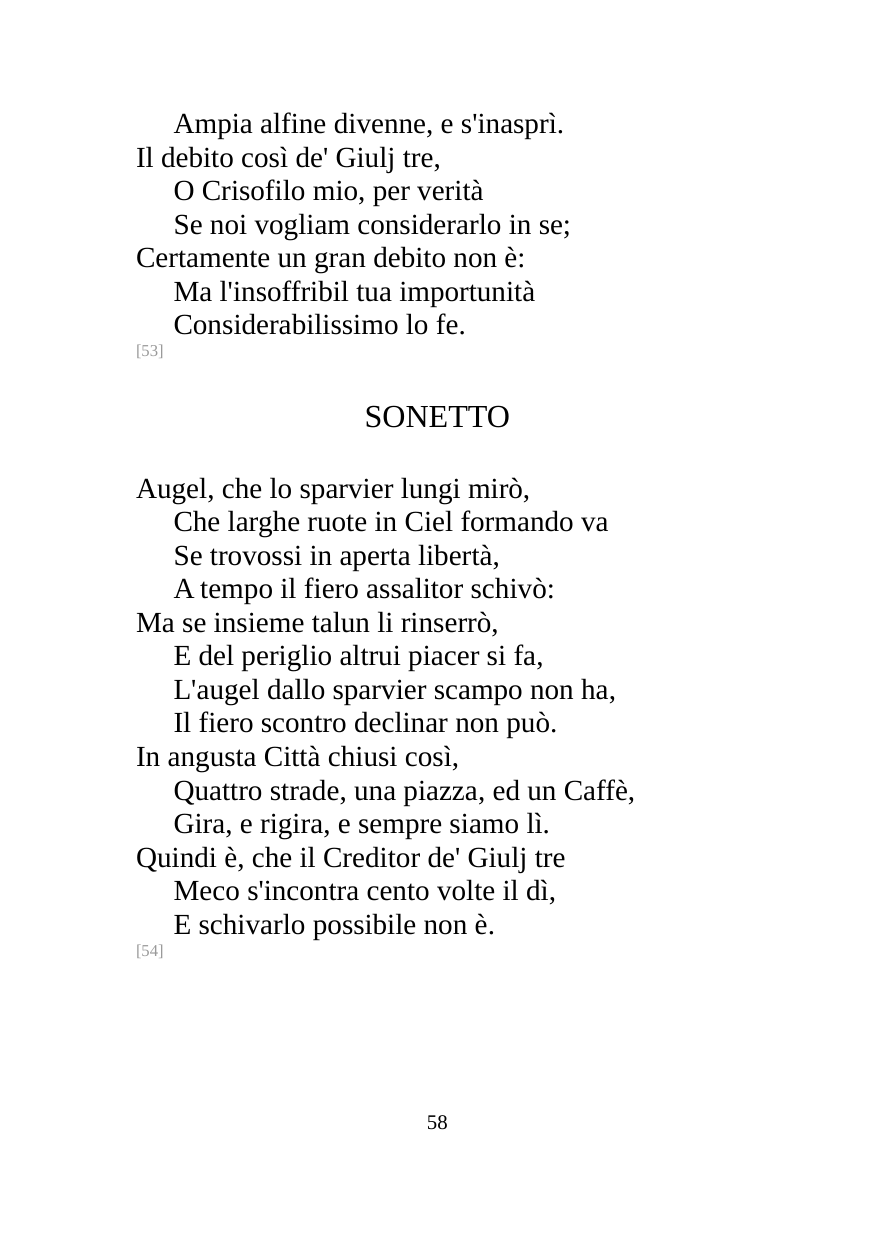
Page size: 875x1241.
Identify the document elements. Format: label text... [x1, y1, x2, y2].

text A tempo il fiero assalitor schivò: [144, 571, 768, 605]
text L'augel dallo sparvier scampo non ha, [144, 672, 768, 706]
text Gira, e rigira, e sempre siamo lì. [144, 806, 768, 840]
text Quindi è, che il Creditor de' Giulj tre [106, 840, 768, 873]
text [54] [164, 940, 768, 959]
text O Crisofilo mio, per verità [144, 173, 768, 207]
text E del periglio altrui piacer si fa, [144, 638, 768, 672]
text Il fiero scontro declinar non può. [144, 706, 768, 739]
text Se noi vogliam considerarlo in se; [144, 207, 768, 240]
text [54] [106, 940, 136, 959]
text Ma se insieme talun li rinserrò, [106, 605, 768, 638]
text [53] [106, 341, 136, 360]
text Certamente un gran debito non è: [106, 240, 768, 274]
text Ma l'insoffribil tua importunità [144, 274, 768, 307]
text E schivarlo possibile non è. [144, 907, 768, 940]
text Augel, che lo sparvier lungi mirò, [106, 471, 768, 504]
text Ampia alfine divenne, e s'inasprì. [144, 106, 768, 140]
text Che larghe ruote in Ciel formando va [144, 504, 768, 538]
text Quattro strade, una piazza, ed un Caffè, [144, 773, 768, 806]
text Meco s'incontra cento volte il dì, [144, 873, 768, 907]
subtitle SONETTO [106, 397, 768, 434]
text In angusta Città chiusi così, [106, 739, 768, 773]
text Considerabilissimo lo fe. [144, 307, 768, 341]
text Se trovossi in aperta libertà, [144, 538, 768, 571]
text Il debito così de' Giulj tre, [106, 140, 768, 173]
text [53] [164, 341, 768, 360]
